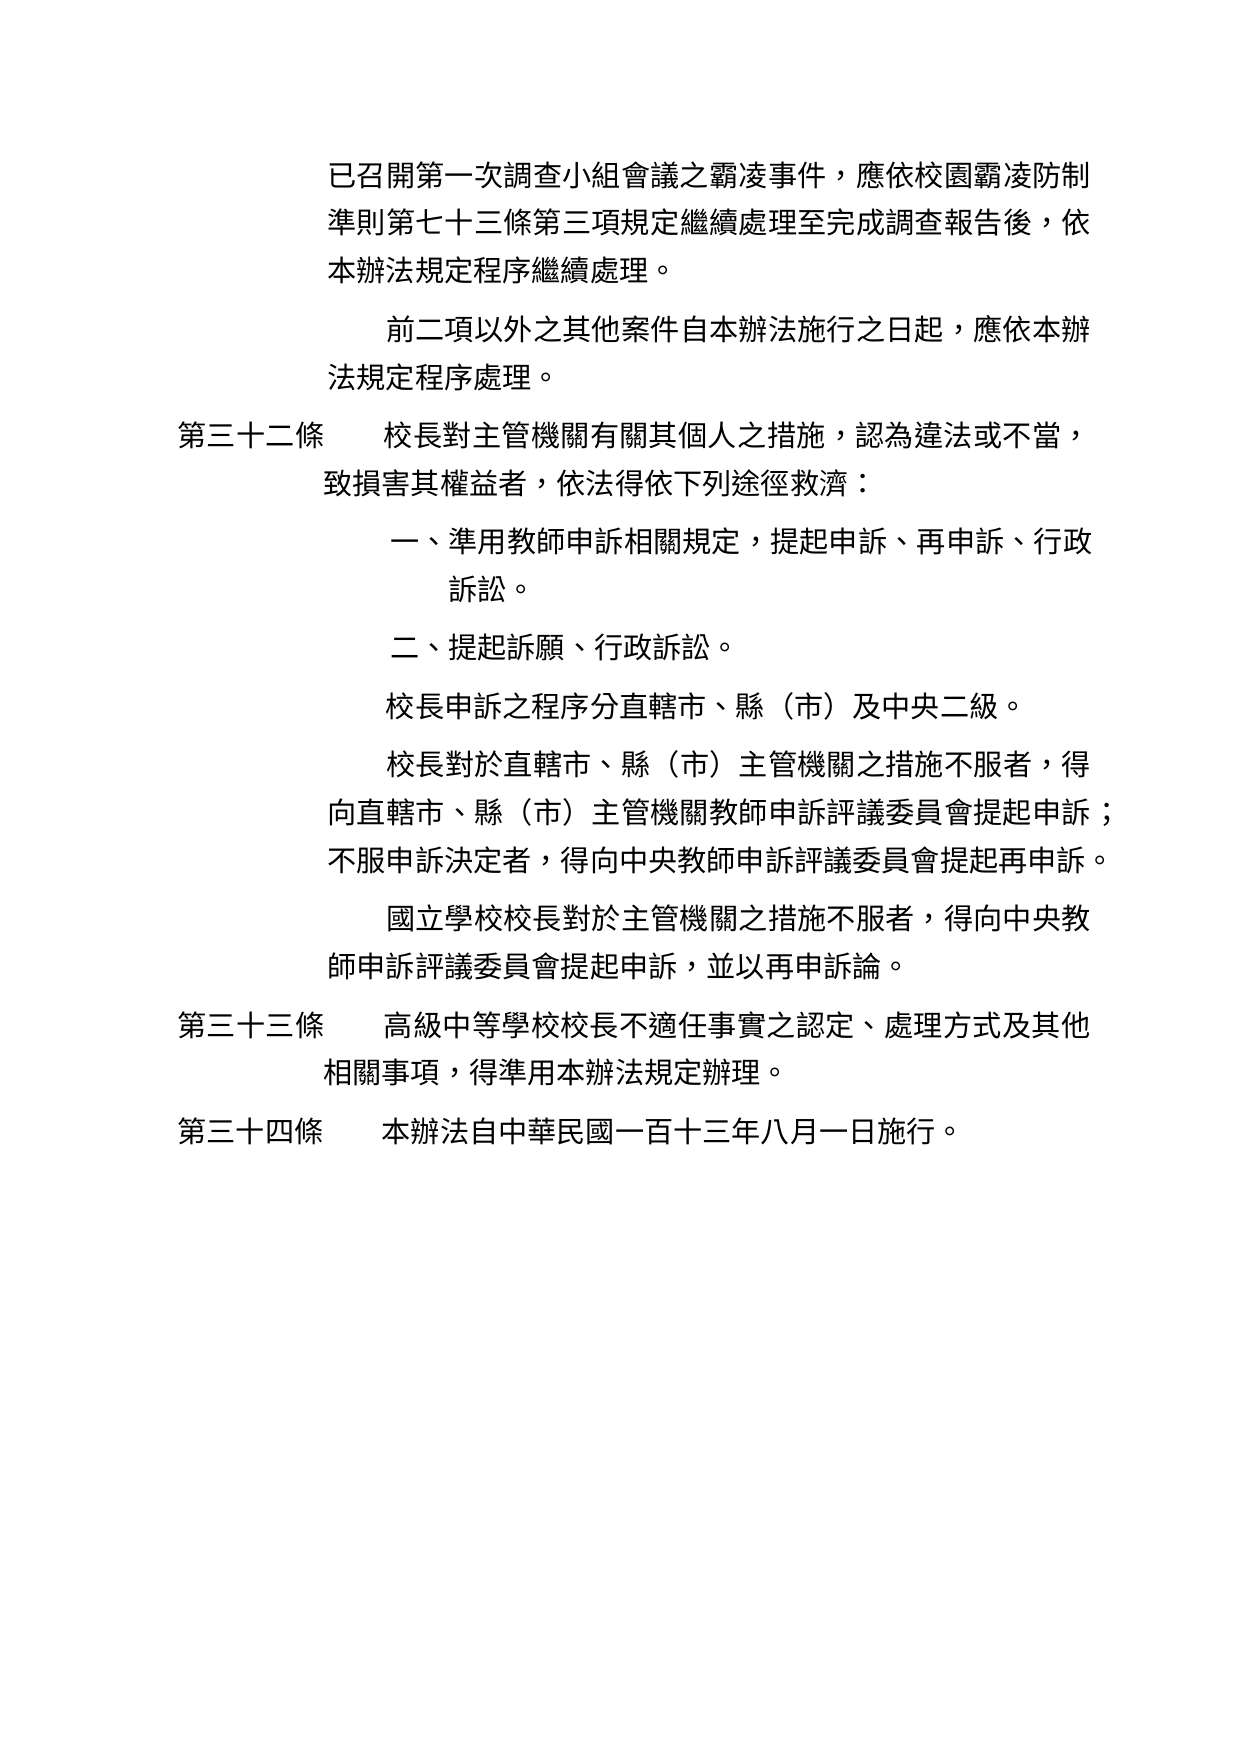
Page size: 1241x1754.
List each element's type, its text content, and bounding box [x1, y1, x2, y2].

text 第三十三條 高級中等學校校長不適任事實之認定、處理方式及其他相關事項，得準用本辦法規定辦理。 [177, 998, 1092, 1093]
text 校長對於直轄市、縣（市）主管機關之措施不服者，得向直轄市、縣（市）主管機關教師申訴評議委員會提起申訴；不服申訴決定者，得向中央教師申訴評議委員會提起再申訴。 [327, 737, 1092, 881]
text 一、準用教師申訴相關規定，提起申訴、再申訴、行政訴訟。 [390, 514, 1092, 610]
text 第三十二條 校長對主管機關有關其個人之措施，認為違法或不當，致損害其權益者，依法得依下列途徑救濟： [177, 408, 1092, 504]
text 前二項以外之其他案件自本辦法施行之日起，應依本辦法規定程序處理。 [327, 302, 1092, 398]
text 校長申訴之程序分直轄市、縣（市）及中央二級。 [327, 679, 1092, 727]
text 國立學校校長對於主管機關之措施不服者，得向中央教師申訴評議委員會提起申訴，並以再申訴論。 [327, 891, 1092, 987]
text 第三十四條 本辦法自中華民國一百十三年八月一日施行。 [177, 1104, 1092, 1152]
text 二、提起訴願、行政訴訟。 [390, 621, 1092, 668]
text 已召開第一次調查小組會議之霸凌事件，應依校園霸凌防制準則第七十三條第三項規定繼續處理至完成調查報告後，依本辦法規定程序繼續處理。 [327, 148, 1092, 291]
